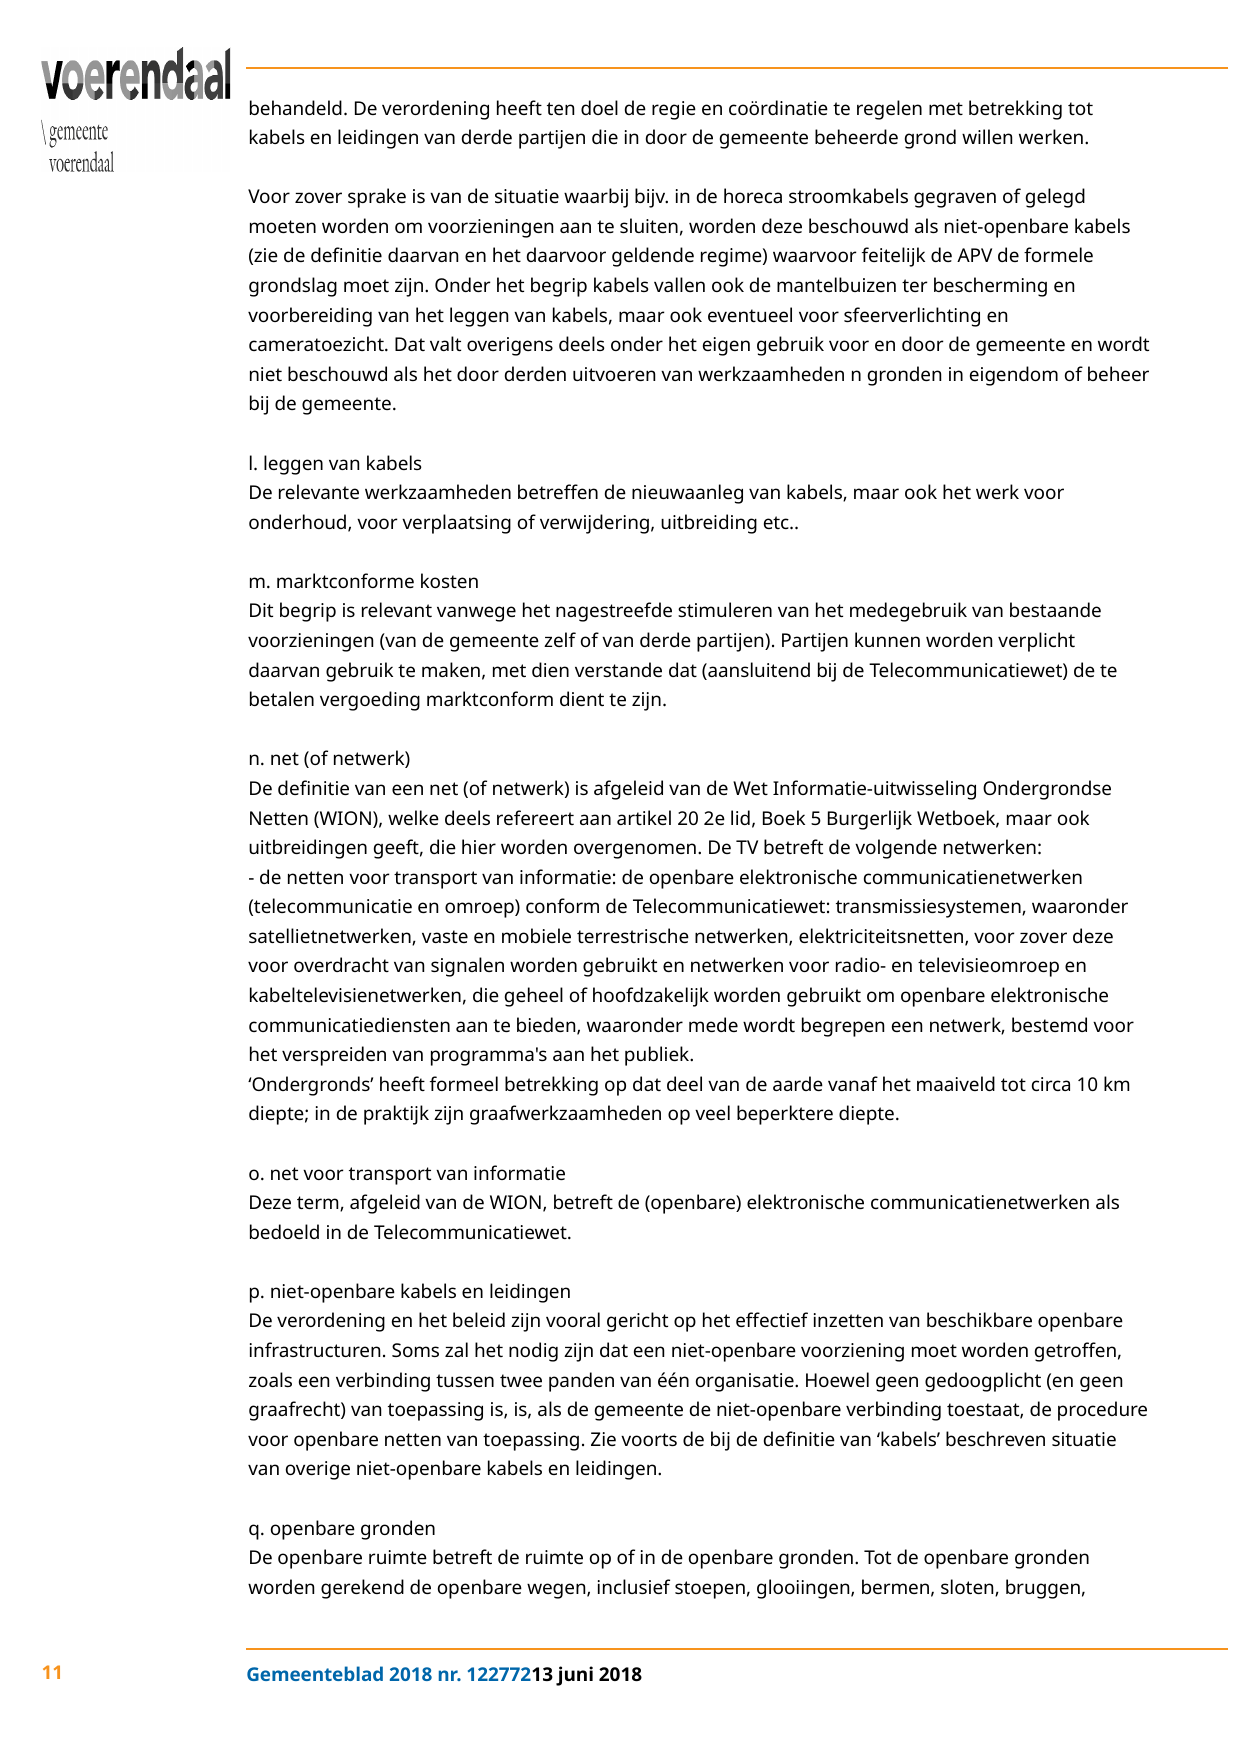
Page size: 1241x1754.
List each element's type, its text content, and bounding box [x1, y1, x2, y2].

text - de netten voor transport van informatie: de openbare elektronische communicatienetwerken (telecommunicatie en omroep) conform de Telecommunicatiewet: transmissiesystemen, waaronder satellietnetwerken, vaste en mobiele terrestrische netwerken, elektriciteitsnetten, voor zover deze voor overdracht van signalen worden gebruikt en netwerken voor radio- en televisieomroep en kabeltelevisienetwerken, die geheel of hoofdzakelijk worden gebruikt om openbare elektronische communicatiediensten aan te bieden, waaronder mede wordt begrepen een netwerk, bestemd voor het verspreiden van programma's aan het publiek. [248, 864, 1152, 1067]
text De definitie van een net (of netwerk) is afgeleid van de Wet Informatie-uitwisseling Ondergrondse Netten (WION), welke deels refereert aan artikel 20 2e lid, Boek 5 Burgerlijk Wetboek, maar ook uitbreidingen geeft, die hier worden overgenomen. De TV betreft de volgende netwerken: [248, 775, 1152, 860]
text ‘Ondergronds’ heeft formeel betrekking op dat deel van de aarde vanaf het maaiveld tot circa 10 km diepte; in de praktijk zijn graafwerkzaamheden op veel beperktere diepte. [248, 1071, 1152, 1126]
text Deze term, afgeleid van de WION, betreft de (openbare) elektronische communicatienetwerken als bedoeld in de Telecommunicatiewet. [248, 1189, 1152, 1245]
text De relevante werkzaamheden betreffen de nieuwaanleg van kabels, maar ook het werk voor onderhoud, voor verplaatsing of verwijdering, uitbreiding etc.. [248, 479, 1152, 535]
text q. openbare gronden [248, 1515, 1152, 1541]
text m. marktconforme kosten [248, 568, 1152, 594]
text Dit begrip is relevant vanwege het nagestreefde stimuleren van het medegebruik van bestaande voorzieningen (van de gemeente zelf of van derde partijen). Partijen kunnen worden verplicht daarvan gebruik te maken, met dien verstande dat (aansluitend bij de Telecommunicatiewet) de te betalen vergoeding marktconform dient te zijn. [248, 598, 1152, 712]
text l. leggen van kabels [248, 450, 1152, 476]
text De verordening en het beleid zijn vooral gericht op het effectief inzetten van beschikbare openbare infrastructuren. Soms zal het nodig zijn dat een niet-openbare voorziening moet worden getroffen, zoals een verbinding tussen twee panden van één organisatie. Hoewel geen gedoogplicht (en geen graafrecht) van toepassing is, is, als de gemeente de niet-openbare verbinding toestaat, de procedure voor openbare netten van toepassing. Zie voorts de bij de definitie van ‘kabels’ beschreven situatie van overige niet-openbare kabels en leidingen. [248, 1308, 1152, 1481]
text behandeld. De verordening heeft ten doel de regie en coördinatie te regelen met betrekking tot kabels en leidingen van derde partijen die in door de gemeente beheerde grond willen werken. [248, 95, 1152, 150]
text De openbare ruimte betreft de ruimte op of in de openbare gronden. Tot de openbare gronden worden gerekend de openbare wegen, inclusief stoepen, glooiingen, bermen, sloten, bruggen, [248, 1544, 1152, 1600]
text Voor zover sprake is van de situatie waarbij bijv. in de horeca stroomkabels gegraven of gelegd moeten worden om voorzieningen aan te sluiten, worden deze beschouwd als niet-openbare kabels (zie de definitie daarvan en het daarvoor geldende regime) waarvoor feitelijk de APV de formele grondslag moet zijn. Onder het begrip kabels vallen ook de mantelbuizen ter bescherming en voorbereiding van het leggen van kabels, maar ook eventueel voor sfeerverlichting en cameratoezicht. Dat valt overigens deels onder het eigen gebruik voor en door de gemeente en wordt niet beschouwd als het door derden uitvoeren van werkzaamheden n gronden in eigendom of beheer bij de gemeente. [248, 183, 1152, 416]
text n. net (of netwerk) [248, 746, 1152, 771]
picture [41, 47, 231, 172]
text o. net voor transport van informatie [248, 1160, 1152, 1186]
text p. niet-openbare kabels en leidingen [248, 1278, 1152, 1304]
